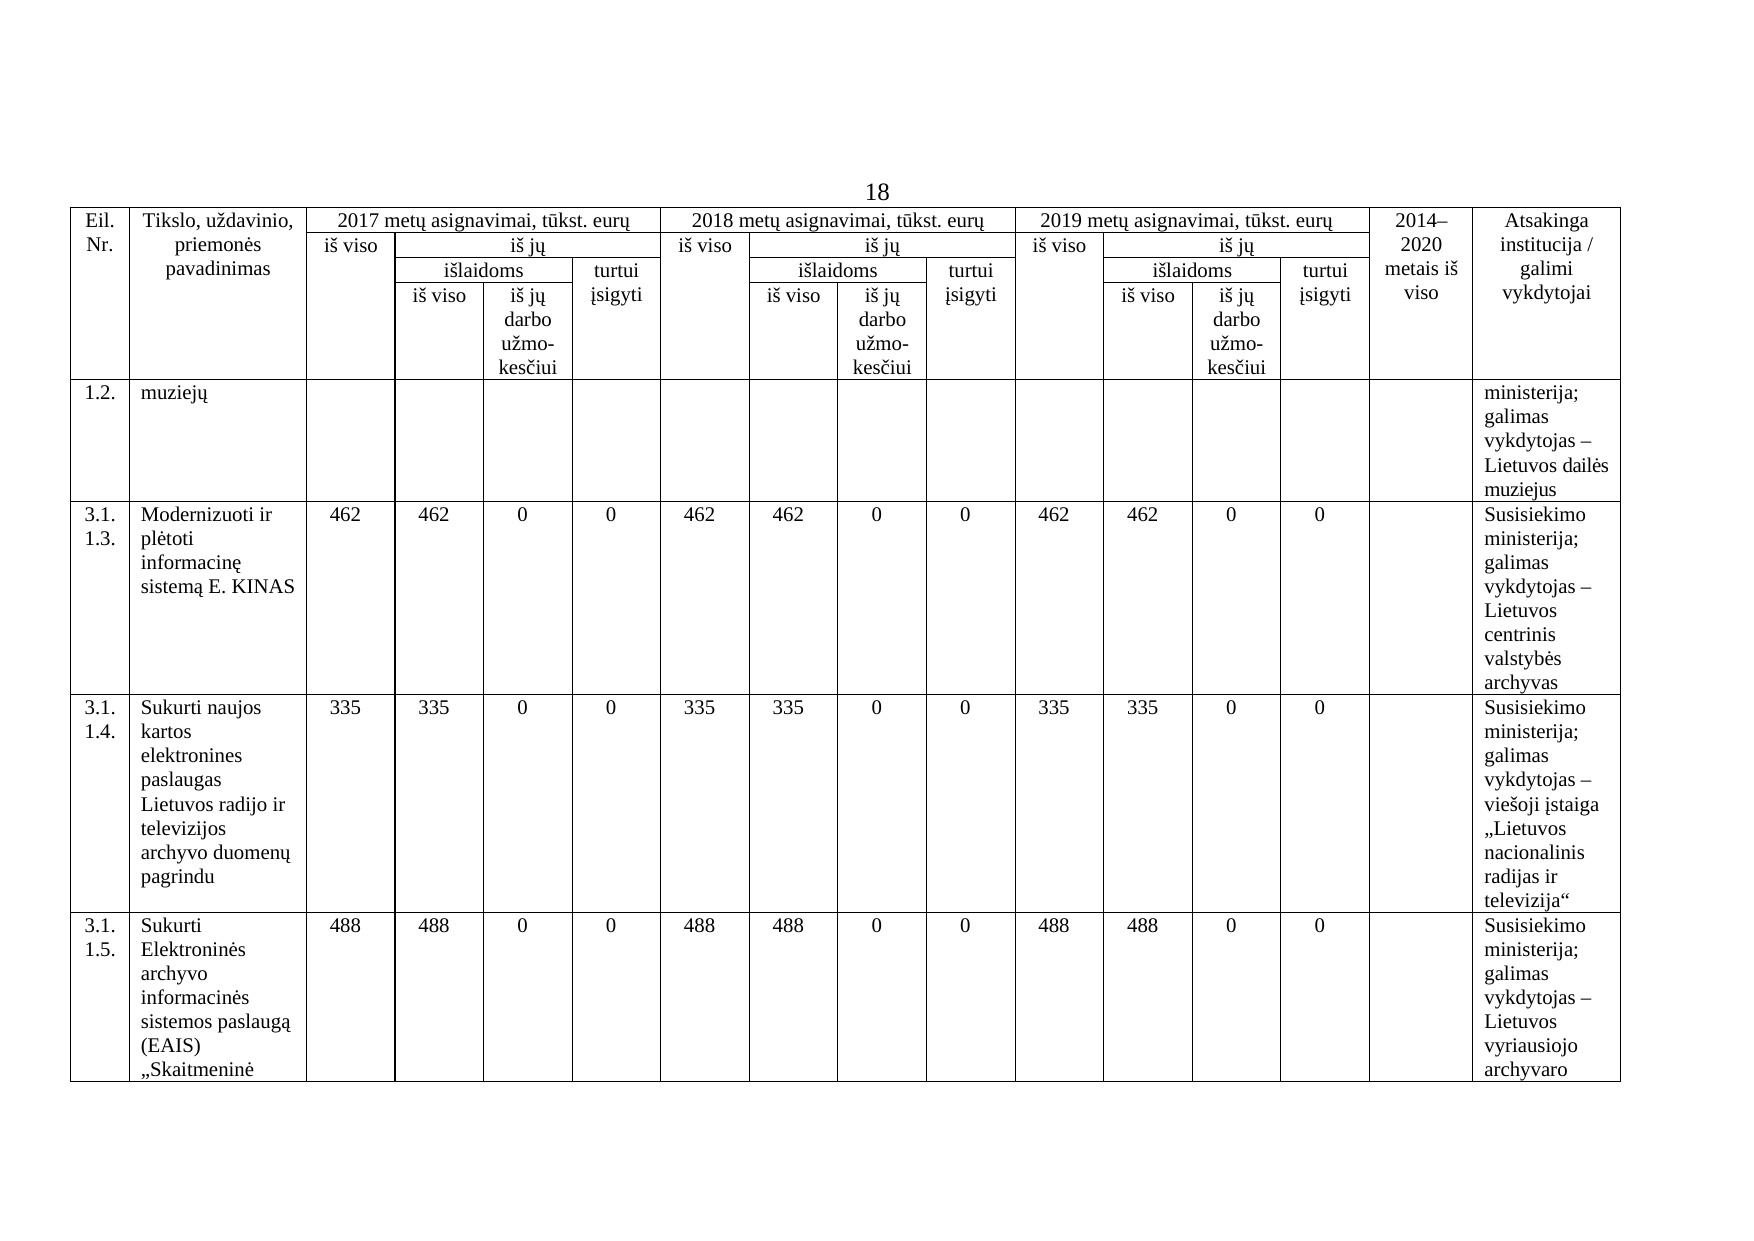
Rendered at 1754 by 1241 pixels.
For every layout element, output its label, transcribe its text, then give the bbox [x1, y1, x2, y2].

table_cell 0 [838, 502, 926, 694]
table_cell iš jų darbo užmo-kesčiui [1193, 283, 1280, 379]
table_cell iš viso [750, 283, 837, 379]
table_cell 488 [1016, 913, 1103, 1081]
table_cell 3.1.1.5. [71, 913, 129, 1081]
table_header Tikslo, uždavinio, priemonės pavadinimas [130, 208, 306, 379]
table_cell 488 [396, 913, 483, 1081]
table_cell 0 [838, 695, 926, 912]
table_cell 488 [307, 913, 394, 1081]
table_cell iš viso [1104, 283, 1192, 379]
table_cell [307, 380, 394, 501]
table_cell 462 [396, 502, 483, 694]
table_cell Modernizuoti ir plėtoti informacinę sistemą E. KINAS [130, 502, 306, 694]
table_cell 0 [573, 913, 660, 1081]
table_cell Susisiekimo ministerija; galimas vykdytojas – Lietuvos vyriausiojo archyvaro [1473, 913, 1620, 1081]
table_cell Susisiekimo ministerija; galimas vykdytojas – Lietuvos centrinis valstybės archyvas [1473, 502, 1620, 694]
table_cell 0 [1281, 502, 1369, 694]
table_cell muziejų [130, 380, 306, 501]
table_cell iš viso [1016, 233, 1103, 379]
table_cell iš viso [661, 233, 749, 379]
table_cell Susisiekimo ministerija; galimas vykdytojas – viešoji įstaiga „Lietuvos nacionalinis radijas ir televizija“ [1473, 695, 1620, 912]
table_cell 0 [573, 502, 660, 694]
table_cell Sukurti naujos kartos elektronines paslaugas Lietuvos radijo ir televizijos archyvo duomenų pagrindu [130, 695, 306, 912]
table_cell iš jų darbo užmo-kesčiui [838, 283, 926, 379]
table_header Atsakinga institucija / galimi vykdytojai [1473, 208, 1620, 379]
table_cell ministerija; galimas vykdytojas – Lietuvos dailės muziejus [1473, 380, 1620, 501]
table_cell [838, 380, 926, 501]
table_cell 488 [750, 913, 837, 1081]
table_cell [1370, 502, 1472, 694]
table_cell turtui įsigyti [573, 258, 660, 379]
table_header 2014–2020 metais iš viso [1370, 208, 1472, 379]
table_cell 0 [927, 502, 1015, 694]
table_cell 0 [1193, 695, 1280, 912]
table_cell 0 [927, 913, 1015, 1081]
table_cell 0 [484, 502, 572, 694]
table_cell 462 [1104, 502, 1192, 694]
table_header 2017 metų asignavimai, tūkst. eurų [307, 208, 660, 232]
table_header 2018 metų asignavimai, tūkst. eurų [661, 208, 1015, 232]
table_cell 488 [1104, 913, 1192, 1081]
table_cell 3.1.1.4. [71, 695, 129, 912]
table_cell 0 [1193, 913, 1280, 1081]
table_header Eil. Nr. [71, 208, 129, 379]
table_cell [484, 380, 572, 501]
table_cell 335 [750, 695, 837, 912]
table_header 2019 metų asignavimai, tūkst. eurų [1016, 208, 1369, 232]
table_cell 0 [484, 913, 572, 1081]
table_cell 1.2. [71, 380, 129, 501]
table_cell [1370, 380, 1472, 501]
table_cell 0 [927, 695, 1015, 912]
table_cell 335 [396, 695, 483, 912]
table_cell 335 [307, 695, 394, 912]
table_cell 0 [1193, 502, 1280, 694]
table_cell [1016, 380, 1103, 501]
table_cell išlaidoms [750, 258, 926, 282]
table_cell [1281, 380, 1369, 501]
table_cell [573, 380, 660, 501]
table_cell iš jų [396, 233, 660, 257]
table_cell 462 [661, 502, 749, 694]
table_cell 462 [750, 502, 837, 694]
table_cell iš jų darbo užmo-kesčiui [484, 283, 572, 379]
table_cell 3.1.1.3. [71, 502, 129, 694]
table_cell 0 [1281, 695, 1369, 912]
table_cell [1104, 380, 1192, 501]
table_cell 0 [573, 695, 660, 912]
table_cell 462 [1016, 502, 1103, 694]
table_cell 0 [484, 695, 572, 912]
table_cell išlaidoms [1104, 258, 1280, 282]
table_cell [750, 380, 837, 501]
table_cell 488 [661, 913, 749, 1081]
table_cell [661, 380, 749, 501]
table_cell iš viso [396, 283, 483, 379]
table_cell 0 [1281, 913, 1369, 1081]
table_cell [1193, 380, 1280, 501]
table_cell 335 [661, 695, 749, 912]
table_cell turtui įsigyti [1281, 258, 1369, 379]
table_cell iš jų [1104, 233, 1369, 257]
table_cell 0 [838, 913, 926, 1081]
table_cell [1370, 695, 1472, 912]
table_cell [396, 380, 483, 501]
table_cell 462 [307, 502, 394, 694]
table_cell iš viso [307, 233, 394, 379]
table_cell Sukurti Elektroninės archyvo informacinės sistemos paslaugą (EAIS) „Skaitmeninė [130, 913, 306, 1081]
table_cell išlaidoms [396, 258, 572, 282]
table_cell 335 [1016, 695, 1103, 912]
table_cell [1370, 913, 1472, 1081]
table_cell iš jų [750, 233, 1015, 257]
table_cell turtui įsigyti [927, 258, 1015, 379]
table_cell 335 [1104, 695, 1192, 912]
table_cell [927, 380, 1015, 501]
